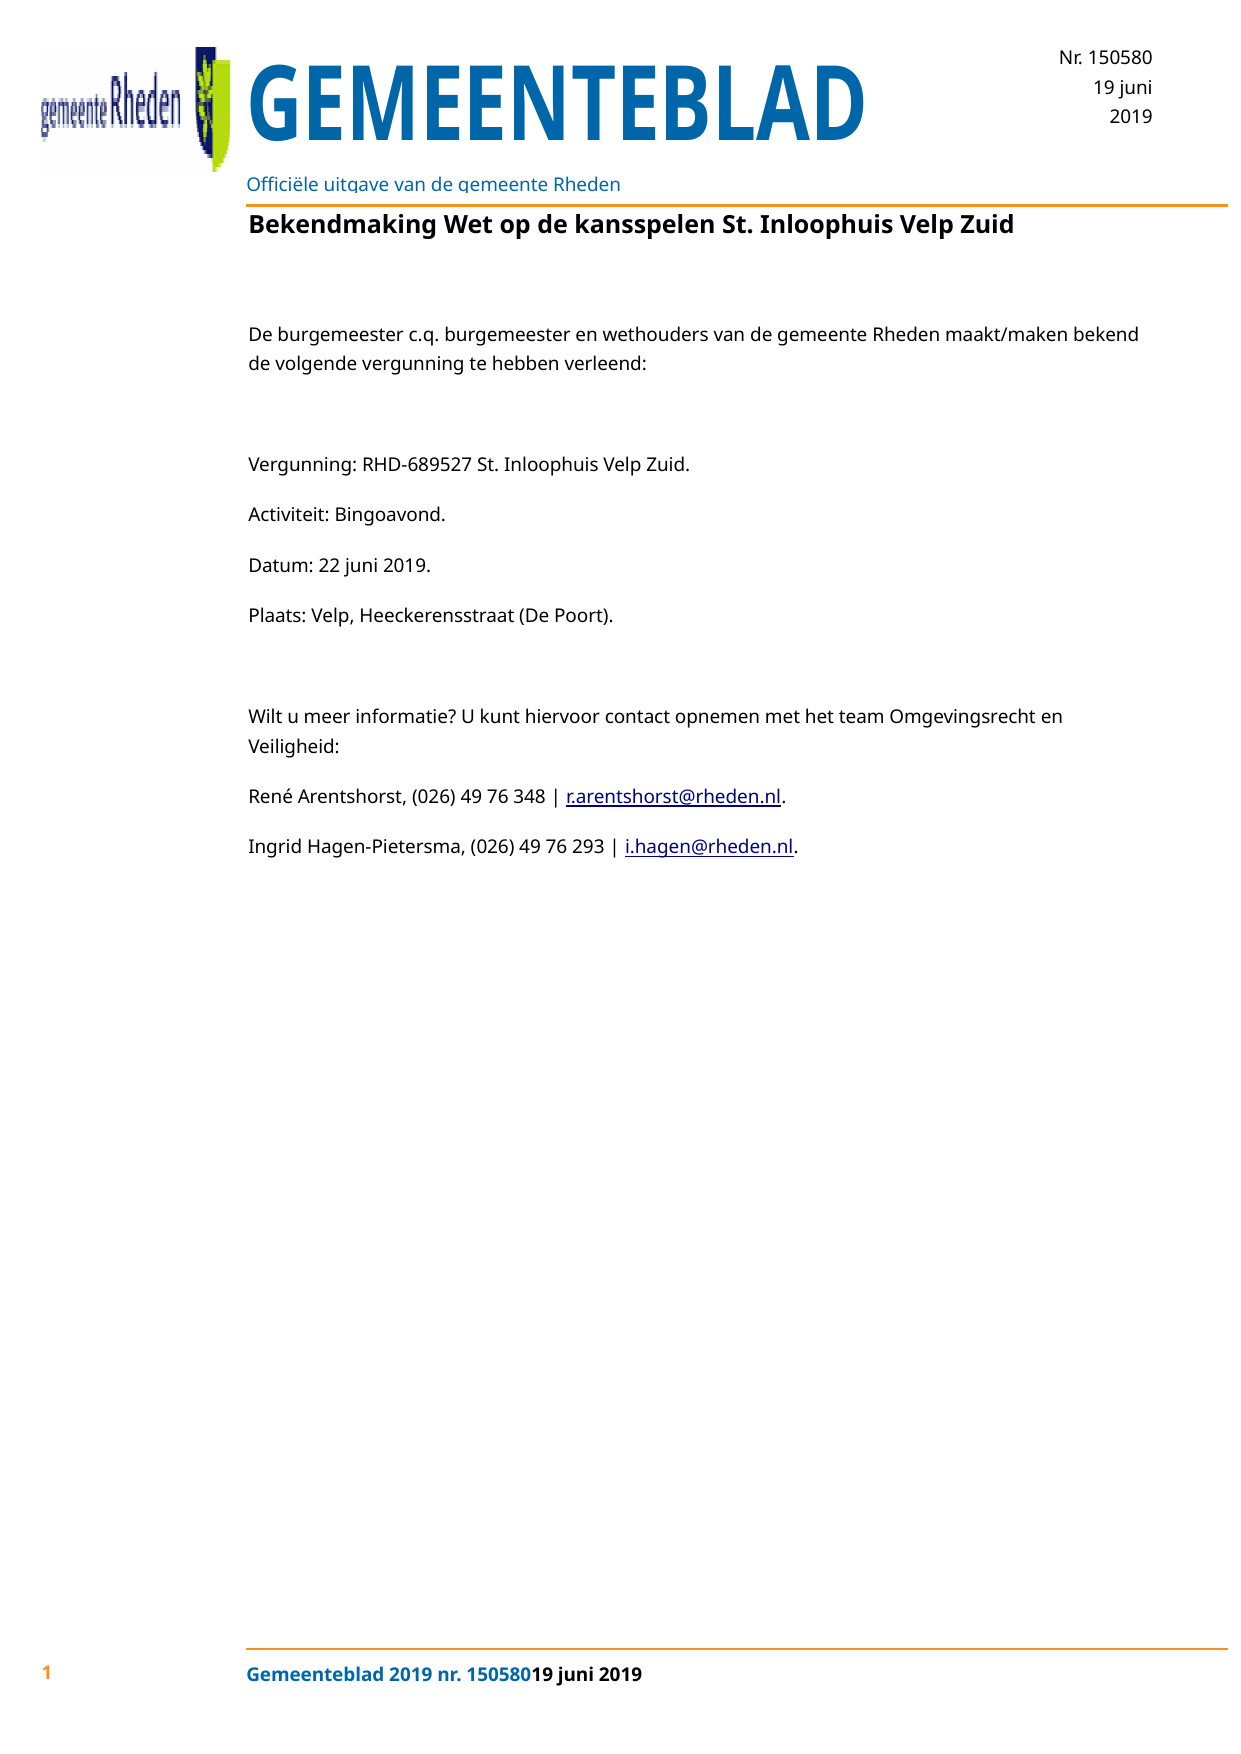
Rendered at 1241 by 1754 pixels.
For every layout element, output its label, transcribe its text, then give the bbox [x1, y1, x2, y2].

text Activiteit: Bingoavond. [248, 502, 1152, 527]
text Plaats: Velp, Heeckerensstraat (De Poort). [248, 602, 1152, 628]
text Vergunning: RHD-689527 St. Inloophuis Velp Zuid. [248, 451, 1152, 477]
text Bekendmaking Wet op de kansspelen St. Inloophuis Velp Zuid [248, 207, 1152, 241]
text René Arentshorst, (026) 49 76 348 | r.arentshorst@rheden.nl. [248, 783, 1152, 809]
text De burgemeester c.q. burgemeester en wethouders van de gemeente Rheden maakt/maken bekend de volgende vergunning te hebben verleend: [248, 321, 1152, 376]
picture [41, 47, 231, 172]
text Ingrid Hagen-Pietersma, (026) 49 76 293 | i.hagen@rheden.nl. [248, 834, 1152, 859]
text Wilt u meer informatie? U kunt hiervoor contact opnemen met het team Omgevingsrecht en Veiligheid: [248, 703, 1152, 758]
text Datum: 22 juni 2019. [248, 552, 1152, 578]
